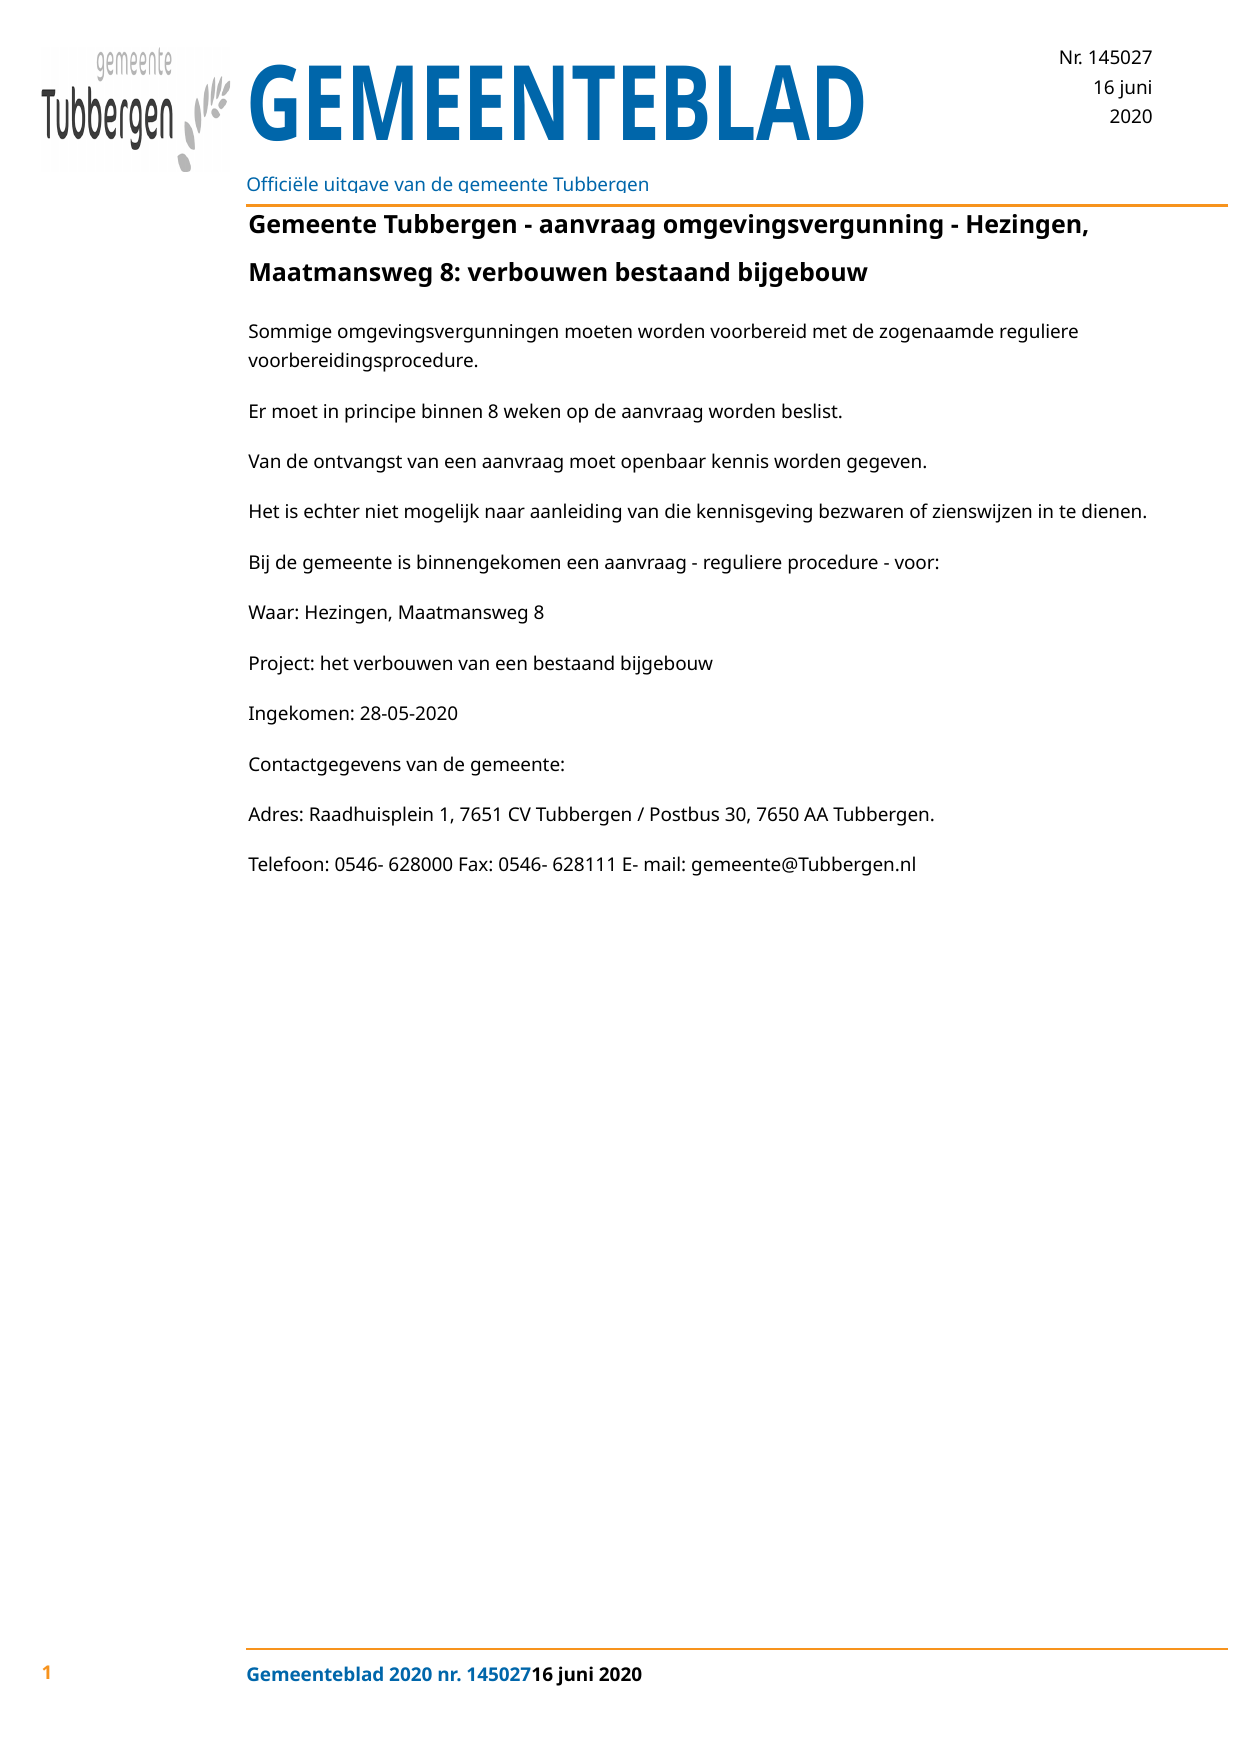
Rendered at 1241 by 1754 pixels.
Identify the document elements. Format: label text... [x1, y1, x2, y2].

text Het is echter niet mogelijk naar aanleiding van die kennisgeving bezwaren of zienswijzen in te dienen. [248, 499, 1152, 524]
picture [41, 47, 231, 172]
text Telefoon: 0546- 628000 Fax: 0546- 628111 E- mail: gemeente@Tubbergen.nl [248, 852, 1152, 877]
text Adres: Raadhuisplein 1, 7651 CV Tubbergen / Postbus 30, 7650 AA Tubbergen. [248, 801, 1152, 827]
text Gemeente Tubbergen - aanvraag omgevingsvergunning - Hezingen, Maatmansweg 8: verbouwen bestaand bijgebouw [248, 207, 1152, 288]
text Bij de gemeente is binnengekomen een aanvraag - reguliere procedure - voor: [248, 549, 1152, 575]
text Er moet in principe binnen 8 weken op de aanvraag worden beslist. [248, 398, 1152, 424]
text Sommige omgevingsvergunningen moeten worden voorbereid met de zogenaamde reguliere voorbereidingsprocedure. [248, 318, 1152, 373]
text Project: het verbouwen van een bestaand bijgebouw [248, 650, 1152, 676]
text Ingekomen: 28-05-2020 [248, 700, 1152, 726]
text Waar: Hezingen, Maatmansweg 8 [248, 599, 1152, 625]
text Contactgegevens van de gemeente: [248, 751, 1152, 777]
text Van de ontvangst van een aanvraag moet openbaar kennis worden gegeven. [248, 448, 1152, 474]
